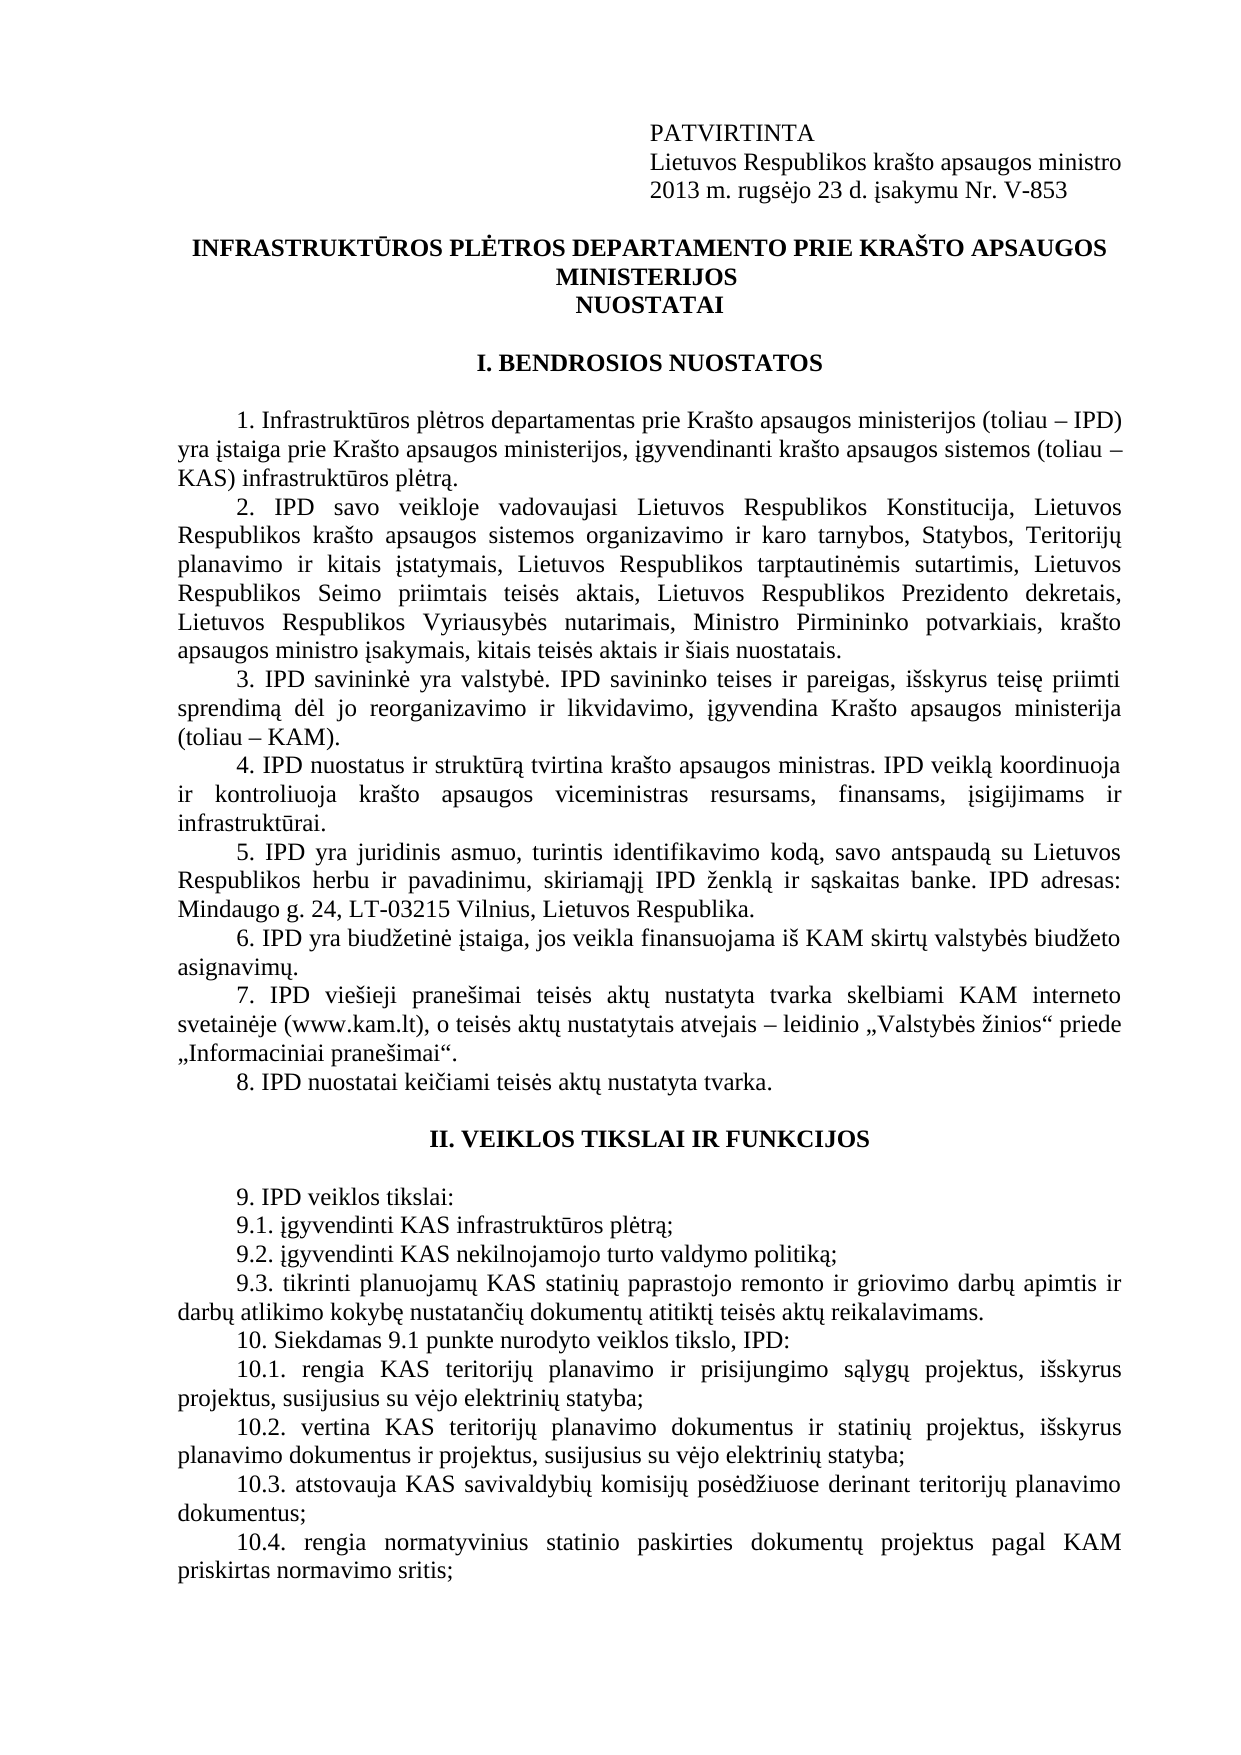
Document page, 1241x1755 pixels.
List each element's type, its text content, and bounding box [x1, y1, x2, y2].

text PATVIRTINTA [649, 118, 1122, 147]
text Lietuvos Respublikos krašto apsaugos ministro [649, 147, 1122, 176]
text 4. IPD nuostatus ir struktūrą tvirtina krašto apsaugos ministras. IPD veiklą koordinuoja ir kontroliuoja krašto apsaugos viceministras resursams, finansams, įsigijimams ir infrastruktūrai. [177, 751, 1122, 837]
text 3. IPD savininkė yra valstybė. IPD savininko teises ir pareigas, išskyrus teisę priimti sprendimą dėl jo reorganizavimo ir likvidavimo, įgyvendina Krašto apsaugos ministerija (toliau – KAM). [177, 664, 1122, 751]
text 8. IPD nuostatai keičiami teisės aktų nustatyta tvarka. [177, 1067, 1122, 1096]
text I. BENDROSIOS NUOSTATOS [177, 348, 1122, 377]
text II. veiklos tikslai IR FUNKCIJOS [177, 1124, 1122, 1153]
text 10.3. atstovauja KAS savivaldybių komisijų posėdžiuose derinant teritorijų planavimo dokumentus; [177, 1469, 1122, 1527]
text 9. IPD veiklos tikslai: [177, 1182, 1122, 1211]
text 5. IPD yra juridinis asmuo, turintis identifikavimo kodą, savo antspaudą su Lietuvos Respublikos herbu ir pavadinimu, skiriamąjį IPD ženklą ir sąskaitas banke. IPD adresas: Mindaugo g. 24, LT-03215 Vilnius, Lietuvos Respublika. [177, 837, 1122, 923]
text 9.3. tikrinti planuojamų KAS statinių paprastojo remonto ir griovimo darbų apimtis ir darbų atlikimo kokybę nustatančių dokumentų atitiktį teisės aktų reikalavimams. [177, 1268, 1122, 1326]
text 10.1. rengia KAS teritorijų planavimo ir prisijungimo sąlygų projektus, išskyrus projektus, susijusius su vėjo elektrinių statyba; [177, 1354, 1122, 1412]
text 10.2. vertina KAS teritorijų planavimo dokumentus ir statinių projektus, išskyrus planavimo dokumentus ir projektus, susijusius su vėjo elektrinių statyba; [177, 1412, 1122, 1469]
text NUOSTATAI [177, 291, 1122, 319]
text 9.1. įgyvendinti KAS infrastruktūros plėtrą; [177, 1211, 1122, 1239]
text INFRASTRUKTŪROS PLĖTROS DEPARTAMENTO PRIE KRAŠTO APSAUGOS MINISTERIJOS [177, 233, 1122, 291]
text 1. Infrastruktūros plėtros departamentas prie Krašto apsaugos ministerijos (toliau – IPD) yra įstaiga prie Krašto apsaugos ministerijos, įgyvendinanti krašto apsaugos sistemos (toliau – KAS) infrastruktūros plėtrą. [177, 406, 1122, 492]
text 2013 m. rugsėjo 23 d. įsakymu Nr. V-853 [649, 176, 1122, 204]
text 7. IPD viešieji pranešimai teisės aktų nustatyta tvarka skelbiami KAM interneto svetainėje (www.kam.lt), o teisės aktų nustatytais atvejais – leidinio „Valstybės žinios“ priede „Informaciniai pranešimai“. [177, 981, 1122, 1067]
text 9.2. įgyvendinti KAS nekilnojamojo turto valdymo politiką; [177, 1239, 1122, 1268]
text 10. Siekdamas 9.1 punkte nurodyto veiklos tikslo, IPD: [177, 1326, 1122, 1354]
text 10.4. rengia normatyvinius statinio paskirties dokumentų projektus pagal KAM priskirtas normavimo sritis; [177, 1527, 1122, 1584]
text 6. IPD yra biudžetinė įstaiga, jos veikla finansuojama iš KAM skirtų valstybės biudžeto asignavimų. [177, 923, 1122, 981]
text 2. IPD savo veikloje vadovaujasi Lietuvos Respublikos Konstitucija, Lietuvos Respublikos krašto apsaugos sistemos organizavimo ir karo tarnybos, Statybos, Teritorijų planavimo ir kitais įstatymais, Lietuvos Respublikos tarptautinėmis sutartimis, Lietuvos Respublikos Seimo priimtais teisės aktais, Lietuvos Respublikos Prezidento dekretais, Lietuvos Respublikos Vyriausybės nutarimais, Ministro Pirmininko potvarkiais, krašto apsaugos ministro įsakymais, kitais teisės aktais ir šiais nuostatais. [177, 492, 1122, 664]
